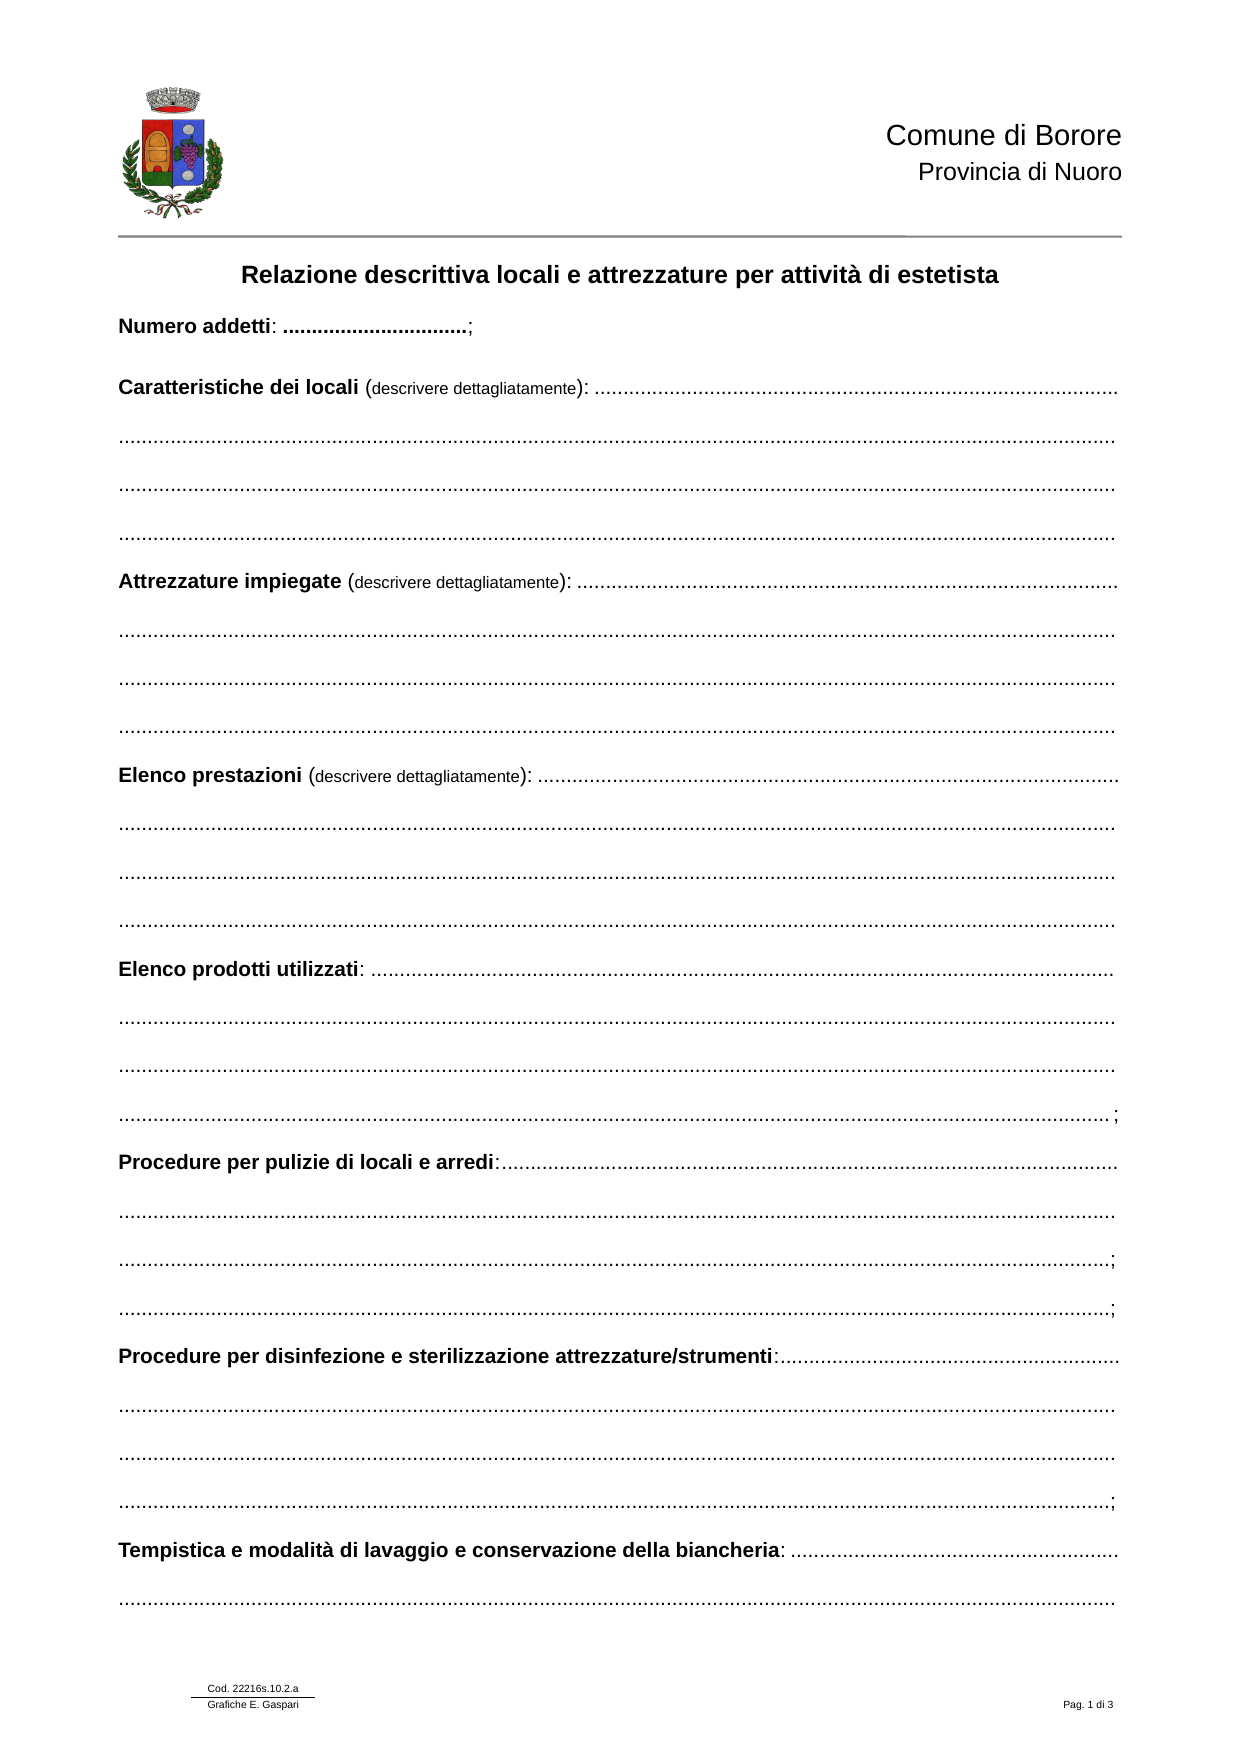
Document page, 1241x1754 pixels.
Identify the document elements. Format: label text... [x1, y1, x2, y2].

text ............................................................................................................................................................................. [118, 1586, 1122, 1610]
text ............................................................................................................................................................................; [118, 1247, 1122, 1271]
text Numero addetti: ................................; [118, 314, 1122, 338]
text Caratteristiche dei locali (descrivere dettagliatamente): ........................................................................................... [118, 375, 1122, 399]
text ............................................................................................................................................................................. [118, 811, 1122, 835]
text Attrezzature impiegate (descrivere dettagliatamente): .............................................................................................. [118, 569, 1122, 593]
text ............................................................................................................................................................................. [118, 1199, 1122, 1223]
text Procedure per disinfezione e sterilizzazione attrezzature/strumenti: ........................................................... [118, 1344, 1122, 1368]
text Comune di Borore [224, 118, 1122, 152]
text ............................................................................................................................................................................. [118, 1441, 1122, 1465]
text ............................................................................................................................................................................. [118, 666, 1122, 690]
subtitle Relazione descrittiva locali e attrezzature per attività di estetista [118, 261, 1122, 289]
text Elenco prodotti utilizzati: ................................................................................................................................. [118, 956, 1122, 980]
text ............................................................................................................................................................................. [118, 859, 1122, 883]
text ............................................................................................................................................................................. [118, 617, 1122, 641]
text ............................................................................................................................................................................. [118, 424, 1122, 448]
text ............................................................................................................................................................................; [118, 1489, 1122, 1513]
text ............................................................................................................................................................................. [118, 908, 1122, 932]
text ............................................................................................................................................................................. [118, 472, 1122, 496]
text ............................................................................................................................................................................. [118, 1392, 1122, 1416]
text Elenco prestazioni (descrivere dettagliatamente): ..................................................................................................... [118, 763, 1122, 787]
text ............................................................................................................................................................................. [118, 714, 1122, 738]
text ............................................................................................................................................................................. [118, 521, 1122, 544]
text ............................................................................................................................................................................ ; [118, 1102, 1122, 1126]
text ............................................................................................................................................................................. [118, 1053, 1122, 1077]
text ............................................................................................................................................................................; [118, 1296, 1122, 1319]
picture [122, 87, 224, 219]
text ............................................................................................................................................................................. [118, 1005, 1122, 1029]
text Tempistica e modalità di lavaggio e conservazione della biancheria: ......................................................... [118, 1538, 1122, 1562]
text Nell'elenco degli allegati [242, 213, 602, 235]
text Procedure per pulizie di locali e arredi: ........................................................................................................... [118, 1150, 1122, 1174]
text Provincia di Nuoro [224, 157, 1122, 185]
